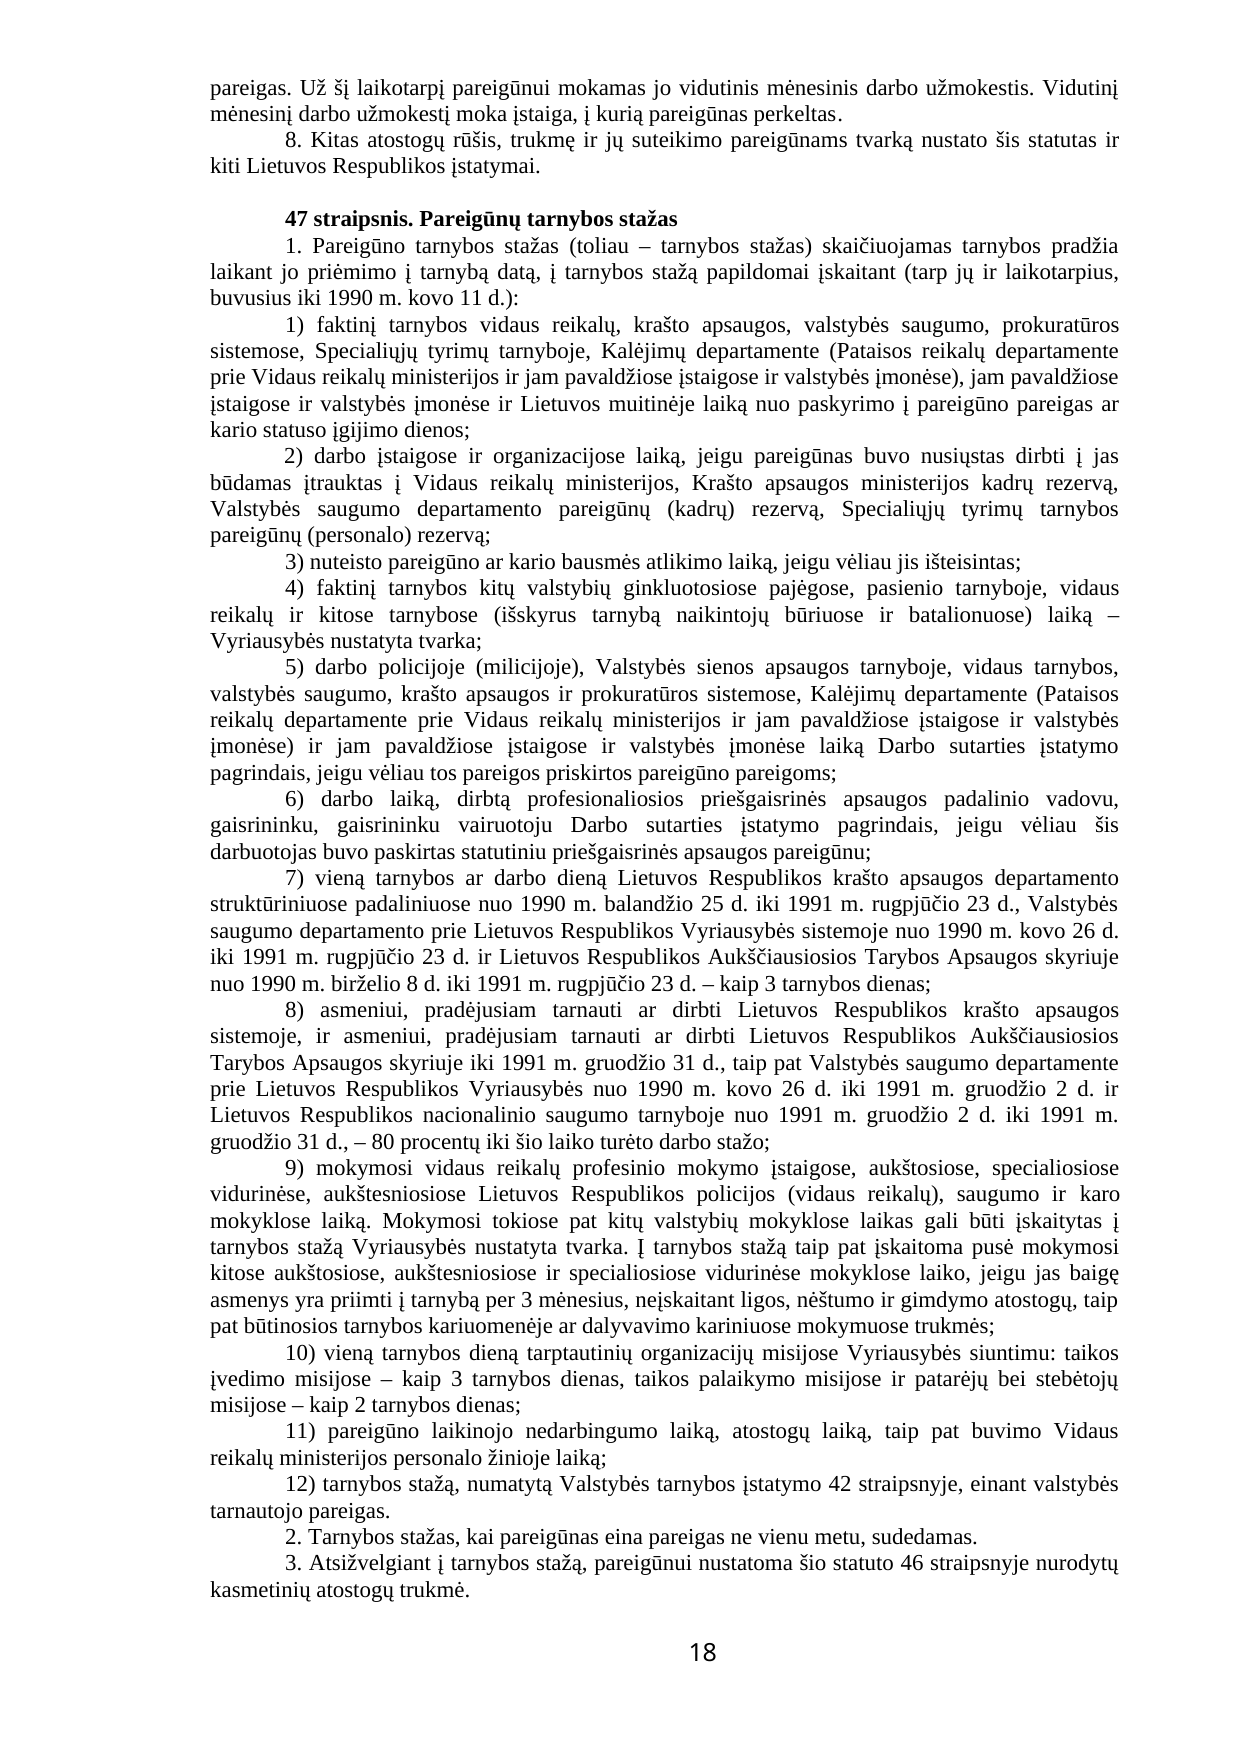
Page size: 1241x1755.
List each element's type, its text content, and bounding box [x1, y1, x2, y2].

text 1. Pareigūno tarnybos stažas (toliau – tarnybos stažas) skaičiuojamas tarnybos pradžia laikant jo priėmimo į tarnybą datą, į tarnybos stažą papildomai įskaitant (tarp jų ir laikotarpius, buvusius iki 1990 m. kovo 11 d.): [210, 232, 1120, 311]
text 2. Tarnybos stažas, kai pareigūnas eina pareigas ne vienu metu, sudedamas. [210, 1523, 1120, 1549]
text 12) tarnybos stažą, numatytą Valstybės tarnybos įstatymo 42 straipsnyje, einant valstybės tarnautojo pareigas. [210, 1470, 1120, 1523]
text 11) pareigūno laikinojo nedarbingumo laiką, atostogų laiką, taip pat buvimo Vidaus reikalų ministerijos personalo žinioje laiką; [210, 1418, 1120, 1470]
text 3) nuteisto pareigūno ar kario bausmės atlikimo laiką, jeigu vėliau jis išteisintas; [210, 548, 1120, 574]
text 1) faktinį tarnybos vidaus reikalų, krašto apsaugos, valstybės saugumo, prokuratūros sistemose, Specialiųjų tyrimų tarnyboje, Kalėjimų departamente (Pataisos reikalų departamente prie Vidaus reikalų ministerijos ir jam pavaldžiose įstaigose ir valstybės įmonėse), jam pavaldžiose įstaigose ir valstybės įmonėse ir Lietuvos muitinėje laiką nuo paskyrimo į pareigūno pareigas ar kario statuso įgijimo dienos; [210, 311, 1120, 442]
text 5) darbo policijoje (milicijoje), Valstybės sienos apsaugos tarnyboje, vidaus tarnybos, valstybės saugumo, krašto apsaugos ir prokuratūros sistemose, Kalėjimų departamente (Pataisos reikalų departamente prie Vidaus reikalų ministerijos ir jam pavaldžiose įstaigose ir valstybės įmonėse) ir jam pavaldžiose įstaigose ir valstybės įmonėse laiką Darbo sutarties įstatymo pagrindais, jeigu vėliau tos pareigos priskirtos pareigūno pareigoms; [210, 653, 1120, 785]
text 3. Atsižvelgiant į tarnybos stažą, pareigūnui nustatoma šio statuto 46 straipsnyje nurodytų kasmetinių atostogų trukmė. [210, 1549, 1120, 1602]
text pareigas. Už šį laikotarpį pareigūnui mokamas jo vidutinis mėnesinis darbo užmokestis. Vidutinį mėnesinį darbo užmokestį moka įstaiga, į kurią pareigūnas perkeltas. [210, 73, 1120, 126]
text 6) darbo laiką, dirbtą profesionaliosios priešgaisrinės apsaugos padalinio vadovu, gaisrininku, gaisrininku vairuotoju Darbo sutarties įstatymo pagrindais, jeigu vėliau šis darbuotojas buvo paskirtas statutiniu priešgaisrinės apsaugos pareigūnu; [210, 785, 1120, 864]
text 2) darbo įstaigose ir organizacijose laiką, jeigu pareigūnas buvo nusiųstas dirbti į jas būdamas įtrauktas į Vidaus reikalų ministerijos, Krašto apsaugos ministerijos kadrų rezervą, Valstybės saugumo departamento pareigūnų (kadrų) rezervą, Specialiųjų tyrimų tarnybos pareigūnų (personalo) rezervą; [210, 442, 1120, 548]
text 10) vieną tarnybos dieną tarptautinių organizacijų misijose Vyriausybės siuntimu: taikos įvedimo misijose – kaip 3 tarnybos dienas, taikos palaikymo misijose ir patarėjų bei stebėtojų misijose – kaip 2 tarnybos dienas; [210, 1338, 1120, 1418]
text 8) asmeniui, pradėjusiam tarnauti ar dirbti Lietuvos Respublikos krašto apsaugos sistemoje, ir asmeniui, pradėjusiam tarnauti ar dirbti Lietuvos Respublikos Aukščiausiosios Tarybos Apsaugos skyriuje iki 1991 m. gruodžio 31 d., taip pat Valstybės saugumo departamente prie Lietuvos Respublikos Vyriausybės nuo 1990 m. kovo 26 d. iki 1991 m. gruodžio 2 d. ir Lietuvos Respublikos nacionalinio saugumo tarnyboje nuo 1991 m. gruodžio 2 d. iki 1991 m. gruodžio 31 d., – 80 procentų iki šio laiko turėto darbo stažo; [210, 996, 1120, 1154]
text 9) mokymosi vidaus reikalų profesinio mokymo įstaigose, aukštosiose, specialiosiose vidurinėse, aukštesniosiose Lietuvos Respublikos policijos (vidaus reikalų), saugumo ir karo mokyklose laiką. Mokymosi tokiose pat kitų valstybių mokyklose laikas gali būti įskaitytas į tarnybos stažą Vyriausybės nustatyta tvarka. Į tarnybos stažą taip pat įskaitoma pusė mokymosi kitose aukštosiose, aukštesniosiose ir specialiosiose vidurinėse mokyklose laiko, jeigu jas baigę asmenys yra priimti į tarnybą per 3 mėnesius, neįskaitant ligos, nėštumo ir gimdymo atostogų, taip pat būtinosios tarnybos kariuomenėje ar dalyvavimo kariniuose mokymuose trukmės; [210, 1154, 1120, 1338]
text 7) vieną tarnybos ar darbo dieną Lietuvos Respublikos krašto apsaugos departamento struktūriniuose padaliniuose nuo 1990 m. balandžio 25 d. iki 1991 m. rugpjūčio 23 d., Valstybės saugumo departamento prie Lietuvos Respublikos Vyriausybės sistemoje nuo 1990 m. kovo 26 d. iki 1991 m. rugpjūčio 23 d. ir Lietuvos Respublikos Aukščiausiosios Tarybos Apsaugos skyriuje nuo 1990 m. birželio 8 d. iki 1991 m. rugpjūčio 23 d. – kaip 3 tarnybos dienas; [210, 864, 1120, 996]
text 47 straipsnis. Pareigūnų tarnybos stažas [210, 205, 1120, 232]
text 8. Kitas atostogų rūšis, trukmę ir jų suteikimo pareigūnams tvarką nustato šis statutas ir kiti Lietuvos Respublikos įstatymai. [210, 126, 1120, 179]
text 4) faktinį tarnybos kitų valstybių ginkluotosiose pajėgose, pasienio tarnyboje, vidaus reikalų ir kitose tarnybose (išskyrus tarnybą naikintojų būriuose ir batalionuose) laiką – Vyriausybės nustatyta tvarka; [210, 574, 1120, 653]
